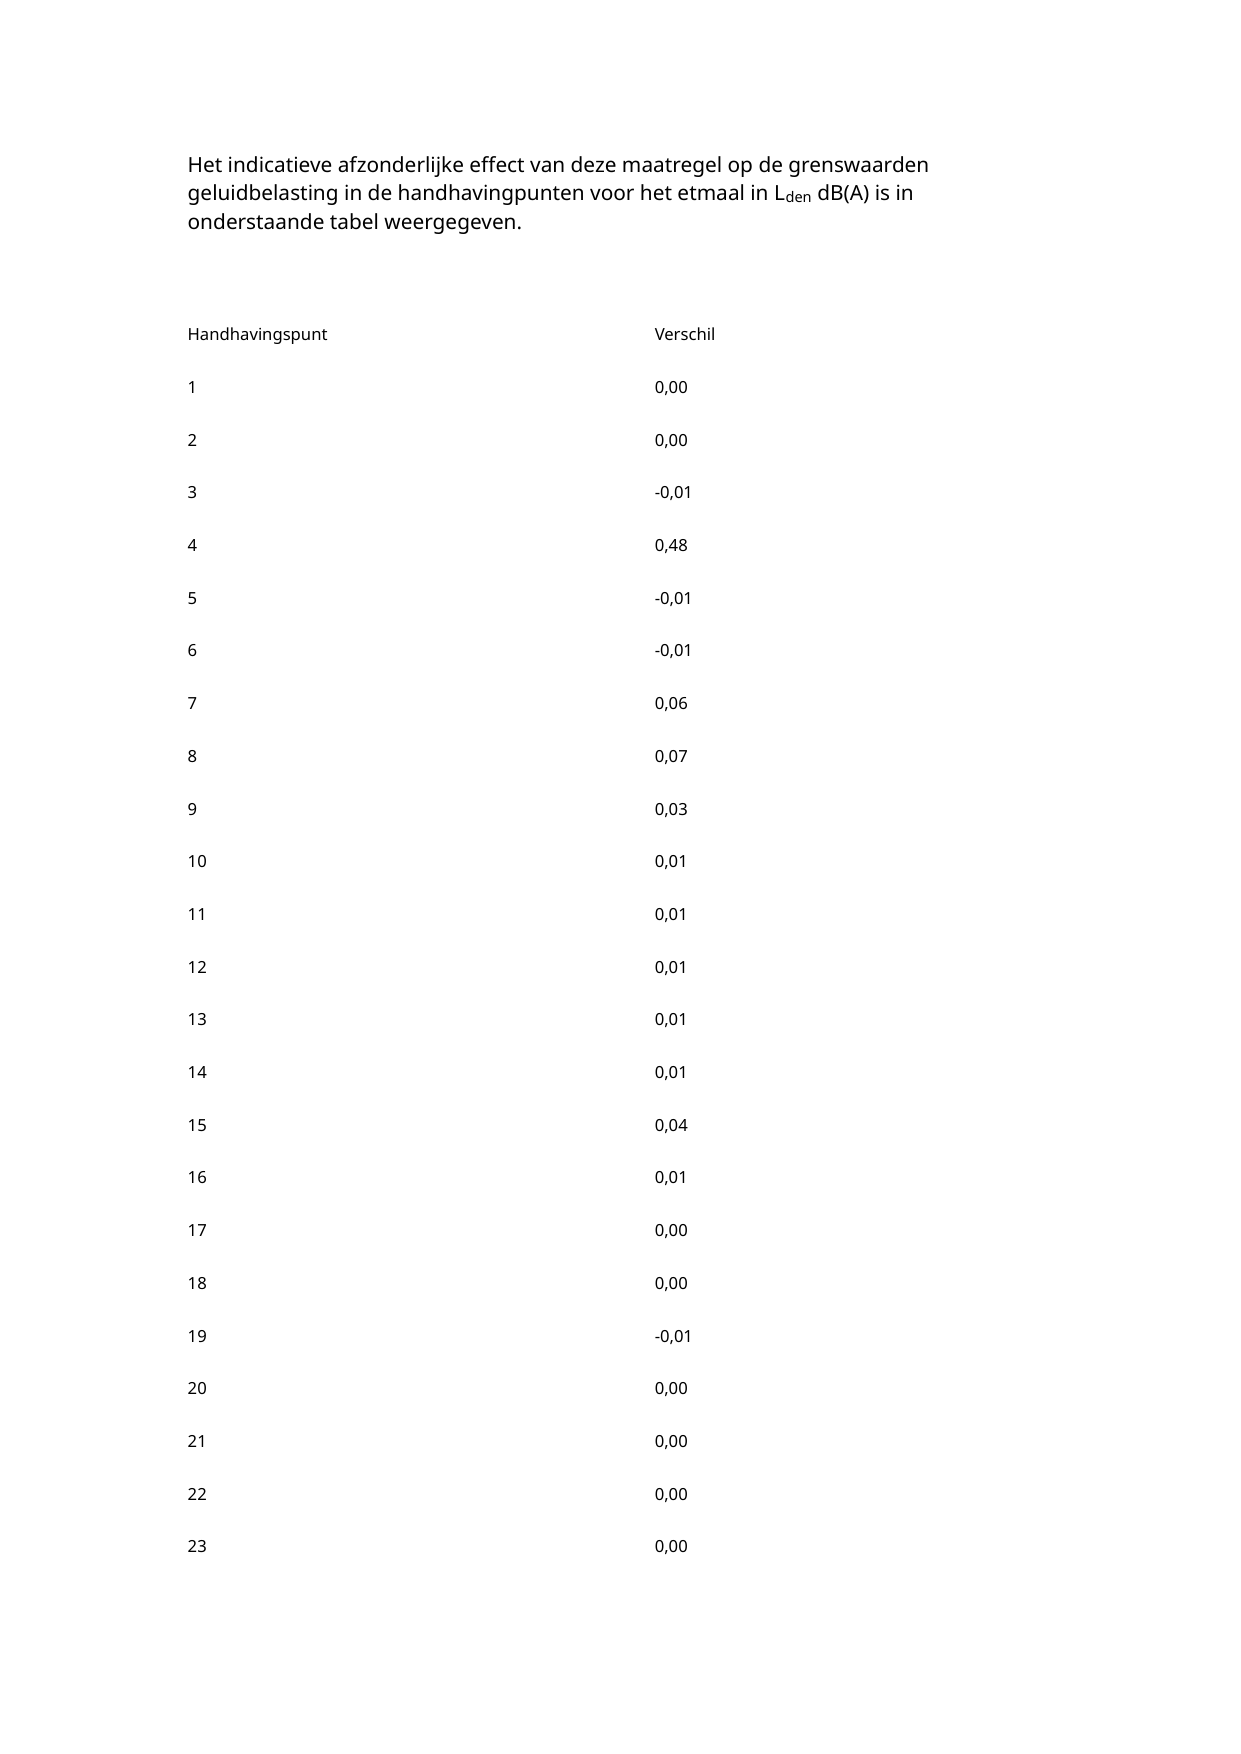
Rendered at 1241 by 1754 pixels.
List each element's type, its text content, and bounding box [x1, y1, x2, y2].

table_cell -0,01 [655, 481, 1053, 533]
table_cell 11 [188, 903, 654, 955]
table_cell 21 [188, 1430, 654, 1482]
table_cell 0,01 [655, 903, 1053, 955]
table_cell 0,00 [655, 428, 1053, 481]
table_cell 6 [188, 639, 654, 692]
table_cell 5 [188, 586, 654, 639]
table_cell 0,00 [655, 1535, 1053, 1558]
table_cell 0,04 [655, 1113, 1053, 1166]
table_cell 1 [188, 375, 654, 428]
table_cell 0,03 [655, 797, 1053, 850]
table_header Verschil [655, 323, 1053, 375]
table_cell 19 [188, 1324, 654, 1377]
table_cell 0,00 [655, 1271, 1053, 1324]
table_cell 0,01 [655, 955, 1053, 1008]
table_cell 3 [188, 481, 654, 533]
table_cell 14 [188, 1061, 654, 1113]
table_cell 7 [188, 692, 654, 744]
table_cell 8 [188, 744, 654, 797]
table_cell 13 [188, 1008, 654, 1061]
table_cell 9 [188, 797, 654, 850]
table_cell 18 [188, 1271, 654, 1324]
table_cell 0,00 [655, 1377, 1053, 1429]
table_cell 2 [188, 428, 654, 481]
table_cell 0,06 [655, 692, 1053, 744]
table_cell 0,00 [655, 1219, 1053, 1271]
table_cell -0,01 [655, 639, 1053, 692]
table_header Handhavingspunt [188, 323, 654, 375]
table_cell 0,07 [655, 744, 1053, 797]
table_cell 0,00 [655, 375, 1053, 428]
table_cell 0,01 [655, 1166, 1053, 1219]
table_cell 10 [188, 850, 654, 902]
table_cell 12 [188, 955, 654, 1008]
table_cell 0,01 [655, 850, 1053, 902]
table_cell 16 [188, 1166, 654, 1219]
table_cell -0,01 [655, 1324, 1053, 1377]
table_cell 0,01 [655, 1061, 1053, 1113]
table_cell -0,01 [655, 586, 1053, 639]
text Het indicatieve afzonderlijke effect van deze maatregel op de grenswaarden geluidbelasting in de handhavingpunten voor het etmaal in Lden dB(A) is in onderstaande tabel weergegeven. [187, 150, 1053, 235]
table_cell 4 [188, 534, 654, 586]
table_cell 15 [188, 1113, 654, 1166]
table_cell 22 [188, 1482, 654, 1535]
table_cell 23 [188, 1535, 654, 1558]
table_cell 20 [188, 1377, 654, 1429]
table_cell 0,00 [655, 1482, 1053, 1535]
table_cell 17 [188, 1219, 654, 1271]
table_cell 0,01 [655, 1008, 1053, 1061]
table_cell 0,00 [655, 1430, 1053, 1482]
table_cell 0,48 [655, 534, 1053, 586]
